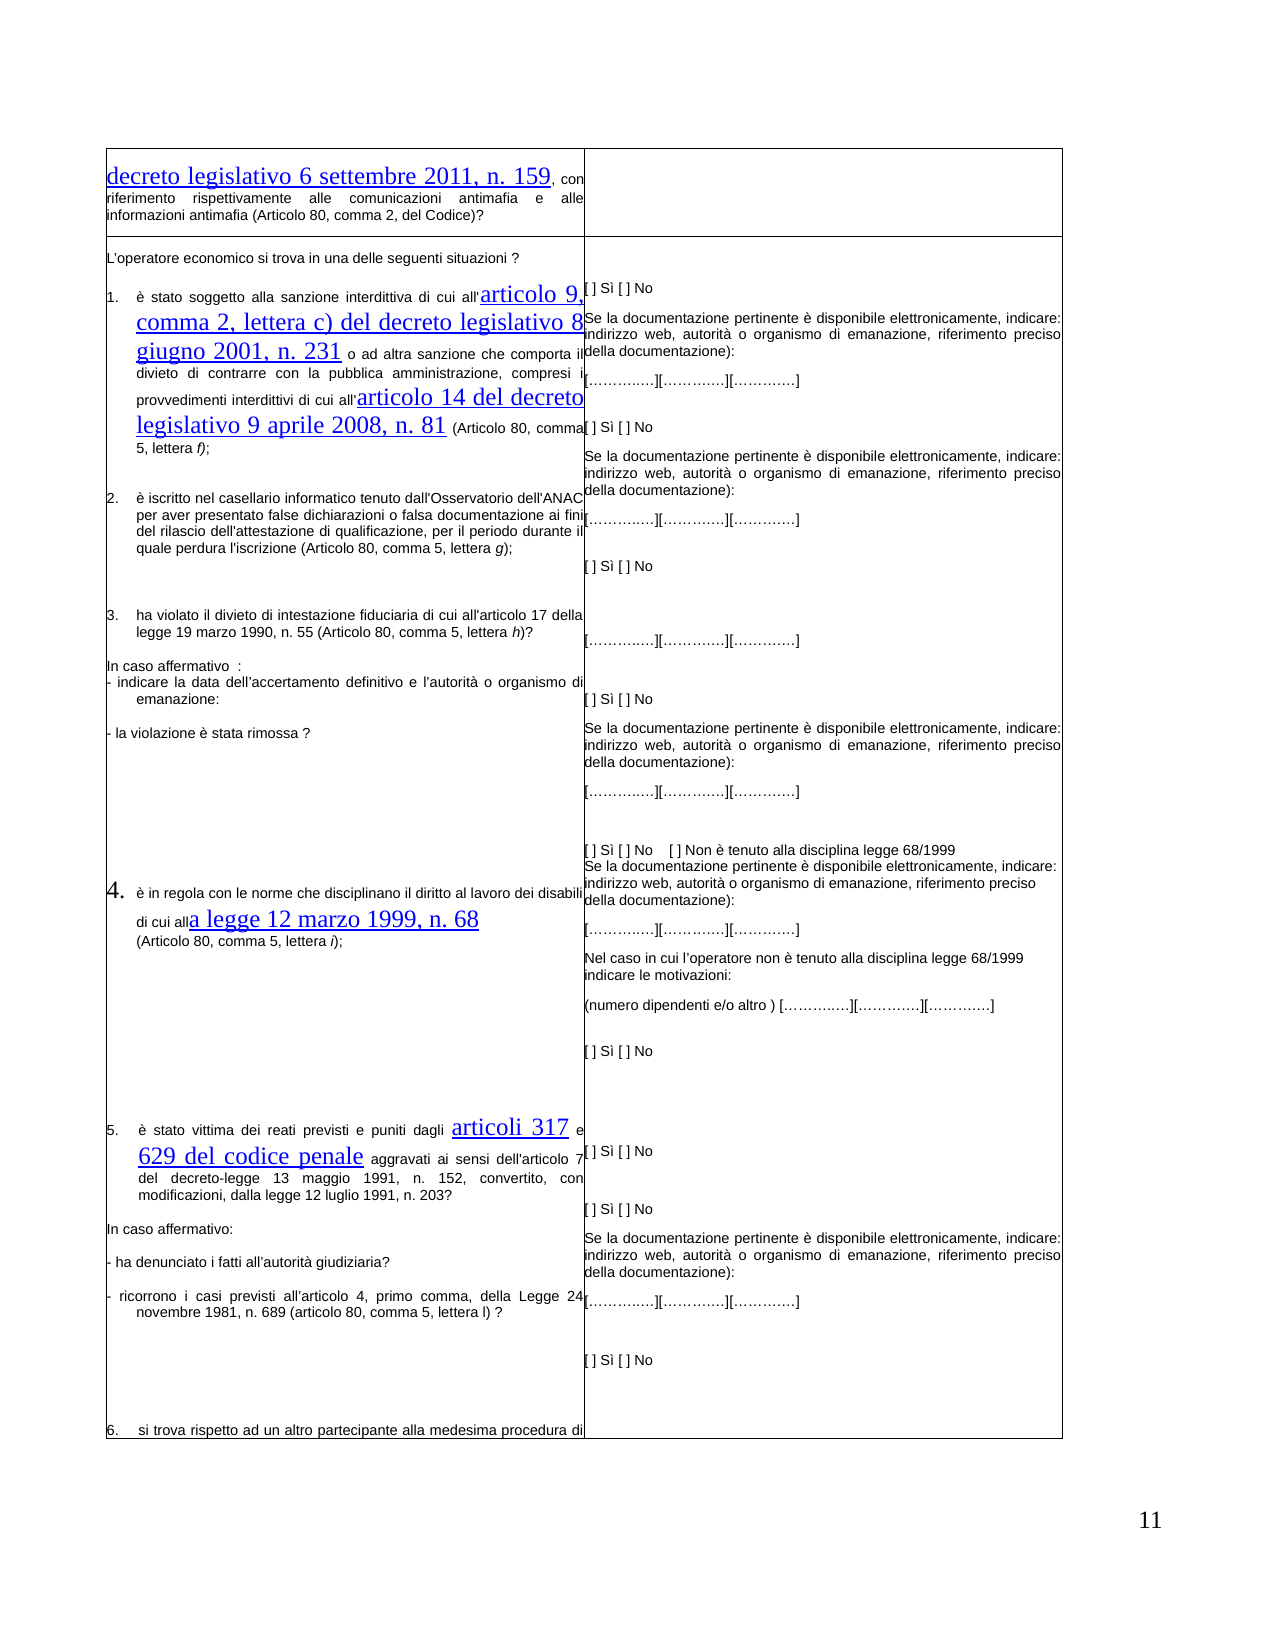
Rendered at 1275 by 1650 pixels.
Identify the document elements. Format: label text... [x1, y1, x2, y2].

table_cell [585, 149, 1062, 236]
table_cell [ ] Sì [ ] No Se la documentazione pertinente è disponibile elettronicamente, indicare: indirizzo web, autorità o organismo di emanazione, riferimento preciso della documentazione): [………..…][……….…][……….…] [ ] Sì [ ] No Se la documentazione pertinente è disponibile elettronicamente, indicare: indirizzo web, autorità o organismo di emanazione, riferimento preciso della documentazione): [………..…][……….…][……….…] [ ] Sì [ ] No [………..…][……….…][……….…] [ ] Sì [ ] No Se la documentazione pertinente è disponibile elettronicamente, indicare: indirizzo web, autorità o organismo di emanazione, riferimento preciso della documentazione): [………..…][……….…][……….…] [ ] Sì [ ] No [ ] Non è tenuto alla disciplina legge 68/1999 Se la documentazione pertinente è disponibile elettronicamente, indicare: indirizzo web, autorità o organismo di emanazione, riferimento preciso della documentazione): [………..…][……….…][……….…] Nel caso in cui l’operatore non è tenuto alla disciplina legge 68/1999 indicare le motivazioni: (numero dipendenti e/o altro ) [………..…][……….…][……….…] [ ] Sì [ ] No [ ] Sì [ ] No [ ] Sì [ ] No Se la documentazione pertinente è disponibile elettronicamente, indicare: indirizzo web, autorità o organismo di emanazione, riferimento preciso della documentazione): [………..…][……….…][……….…] [ ] Sì [ ] No [585, 237, 1062, 1438]
table_cell L’operatore economico si trova in una delle seguenti situazioni ? è stato soggetto alla sanzione interdittiva di cui all'articolo 9, comma 2, lettera c) del decreto legislativo 8 giugno 2001, n. 231 o ad altra sanzione che comporta il divieto di contrarre con la pubblica amministrazione, compresi i provvedimenti interdittivi di cui all'articolo 14 del decreto legislativo 9 aprile 2008, n. 81 (Articolo 80, comma 5, lettera f); è iscritto nel casellario informatico tenuto dall'Osservatorio dell'ANAC per aver presentato false dichiarazioni o falsa documentazione ai fini del rilascio dell'attestazione di qualificazione, per il periodo durante il quale perdura l'iscrizione (Articolo 80, comma 5, lettera g); ha violato il divieto di intestazione fiduciaria di cui all'articolo 17 della legge 19 marzo 1990, n. 55 (Articolo 80, comma 5, lettera h)? In caso affermativo : - indicare la data dell’accertamento definitivo e l’autorità o organismo di emanazione: - la violazione è stata rimossa ? è in regola con le norme che disciplinano il diritto al lavoro dei disabili di cui alla legge 12 marzo 1999, n. 68 (Articolo 80, comma 5, lettera i); è stato vittima dei reati previsti e puniti dagli articoli 317 e 629 del codice penale aggravati ai sensi dell'articolo 7 del decreto-legge 13 maggio 1991, n. 152, convertito, con modificazioni, dalla legge 12 luglio 1991, n. 203? In caso affermativo: - ha denunciato i fatti all’autorità giudiziaria? - ricorrono i casi previsti all’articolo 4, primo comma, della Legge 24 novembre 1981, n. 689 (articolo 80, comma 5, lettera l) ? si trova rispetto ad un altro partecipante alla medesima procedura di [107, 237, 584, 1438]
table_cell decreto legislativo 6 settembre 2011, n. 159, con riferimento rispettivamente alle comunicazioni antimafia e alle informazioni antimafia (Articolo 80, comma 2, del Codice)? [107, 149, 584, 236]
